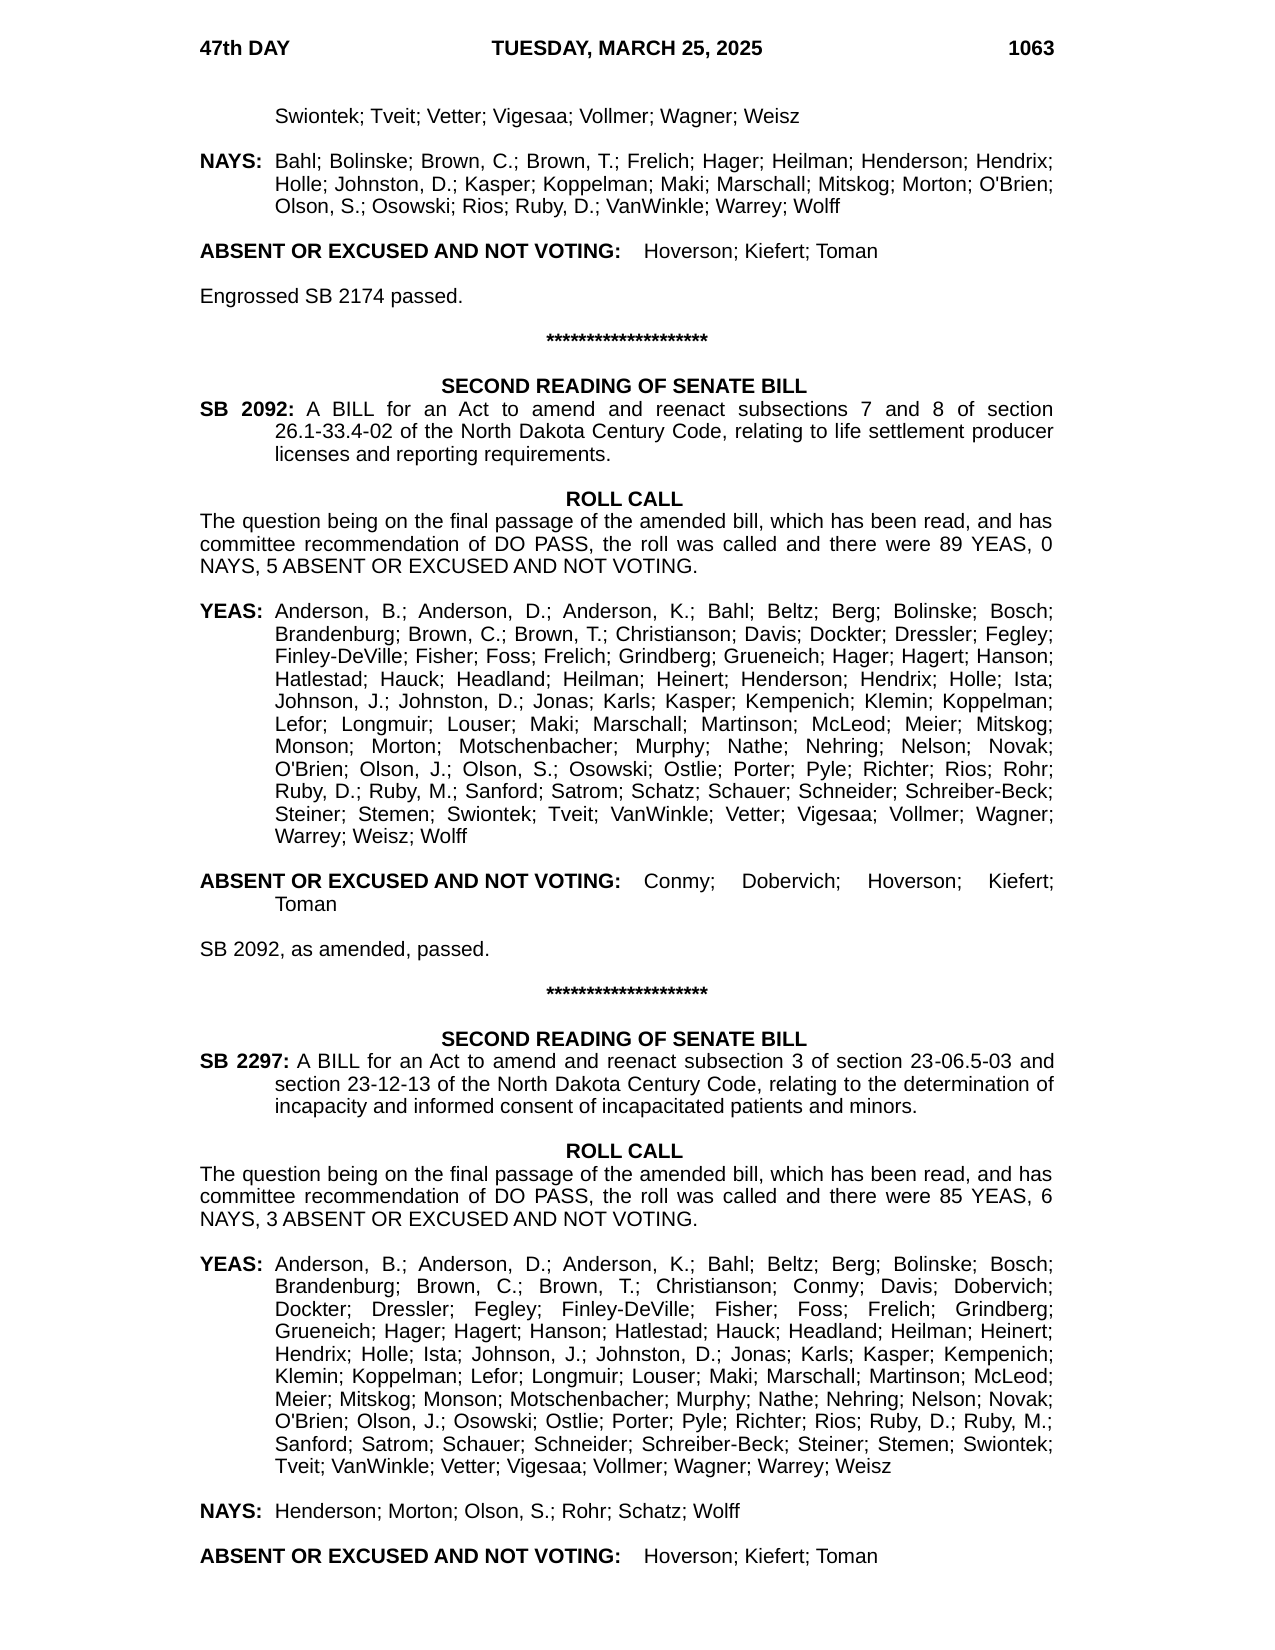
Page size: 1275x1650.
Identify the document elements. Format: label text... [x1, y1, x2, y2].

title ABSENT OR EXCUSED AND NOT VOTING: Conmy; Dobervich; Hoverson; Kiefert; Toman [199, 871, 1054, 916]
title NAYS: Henderson; Morton; Olson, S.; Rohr; Schatz; Wolff [199, 1501, 1054, 1523]
title YEAS: Anderson, B.; Anderson, D.; Anderson, K.; Bahl; Beltz; Berg; Bolinske; Bosch; Brandenburg; Brown, C.; Brown, T.; Christianson; Conmy; Davis; Dobervich; Dockter; Dressler; Fegley; Finley-DeVille; Fisher; Foss; Frelich; Grindberg; Grueneich; Hager; Hagert; Hanson; Hatlestad; Hauck; Headland; Heilman; Heinert; Hendrix; Holle; Ista; Johnson, J.; Johnston, D.; Jonas; Karls; Kasper; Kempenich; Klemin; Koppelman; Lefor; Longmuir; Louser; Maki; Marschall; Martinson; McLeod; Meier; Mitskog; Monson; Motschenbacher; Murphy; Nathe; Nehring; Nelson; Novak; O'Brien; Olson, J.; Osowski; Ostlie; Porter; Pyle; Richter; Rios; Ruby, D.; Ruby, M.; Sanford; Satrom; Schauer; Schneider; Schreiber-Beck; Steiner; Stemen; Swiontek; Tveit; VanWinkle; Vetter; Vigesaa; Vollmer; Wagner; Warrey; Weisz [199, 1253, 1054, 1478]
title ABSENT OR EXCUSED AND NOT VOTING: Hoverson; Kiefert; Toman [199, 241, 1054, 263]
text ROLL CALL [199, 488, 1054, 511]
title ABSENT OR EXCUSED AND NOT VOTING: Hoverson; Kiefert; Toman [199, 1546, 1054, 1568]
subtitle Page 1063 [9, 9, 109, 57]
text ROLL CALL [199, 1141, 1054, 1163]
title NAYS: Bahl; Bolinske; Brown, C.; Brown, T.; Frelich; Hager; Heilman; Henderson; Hendrix; Holle; Johnston, D.; Kasper; Koppelman; Maki; Marschall; Mitskog; Morton; O'Brien; Olson, S.; Osowski; Rios; Ruby, D.; VanWinkle; Warrey; Wolff [199, 151, 1054, 218]
text SECOND READING OF SENATE BILL [199, 376, 1054, 398]
title SB 2092: A BILL for an Act to amend and reenact subsections 7 and 8 of section 26.1‑33.4‑02 of the North Dakota Century Code, relating to life settlement producer licenses and reporting requirements. [199, 398, 1054, 466]
text The question being on the final passage of the amended bill, which has been read, and has committee recommendation of DO PASS, the roll was called and there were 89 YEAS, 0 NAYS, 5 ABSENT OR EXCUSED AND NOT VOTING. [199, 511, 1054, 578]
title YEAS: Anderson, B.; Anderson, D.; Anderson, K.; Bahl; Beltz; Berg; Bolinske; Bosch; Brandenburg; Brown, C.; Brown, T.; Christianson; Davis; Dockter; Dressler; Fegley; Finley-DeVille; Fisher; Foss; Frelich; Grindberg; Grueneich; Hager; Hagert; Hanson; Hatlestad; Hauck; Headland; Heilman; Heinert; Henderson; Hendrix; Holle; Ista; Johnson, J.; Johnston, D.; Jonas; Karls; Kasper; Kempenich; Klemin; Koppelman; Lefor; Longmuir; Louser; Maki; Marschall; Martinson; McLeod; Meier; Mitskog; Monson; Morton; Motschenbacher; Murphy; Nathe; Nehring; Nelson; Novak; O'Brien; Olson, J.; Olson, S.; Osowski; Ostlie; Porter; Pyle; Richter; Rios; Rohr; Ruby, D.; Ruby, M.; Sanford; Satrom; Schatz; Schauer; Schneider; Schreiber-Beck; Steiner; Stemen; Swiontek; Tveit; VanWinkle; Vetter; Vigesaa; Vollmer; Wagner; Warrey; Weisz; Wolff [199, 601, 1054, 848]
text Engrossed SB 2174 passed. [199, 286, 1054, 308]
text The question being on the final passage of the amended bill, which has been read, and has committee recommendation of DO PASS, the roll was called and there were 85 YEAS, 6 NAYS, 3 ABSENT OR EXCUSED AND NOT VOTING. [199, 1163, 1054, 1231]
text SB 2092, as amended, passed. [199, 938, 1054, 961]
text SECOND READING OF SENATE BILL [199, 1028, 1054, 1051]
text ******************** [199, 331, 1054, 353]
title [0, 0, 118, 66]
text ******************** [199, 983, 1054, 1006]
title Swiontek; Tveit; Vetter; Vigesaa; Vollmer; Wagner; Weisz [199, 106, 1054, 128]
title SB 2297: A BILL for an Act to amend and reenact subsection 3 of section 23‑06.5‑03 and section 23‑12‑13 of the North Dakota Century Code, relating to the determination of incapacity and informed consent of incapacitated patients and minors. [199, 1051, 1054, 1118]
